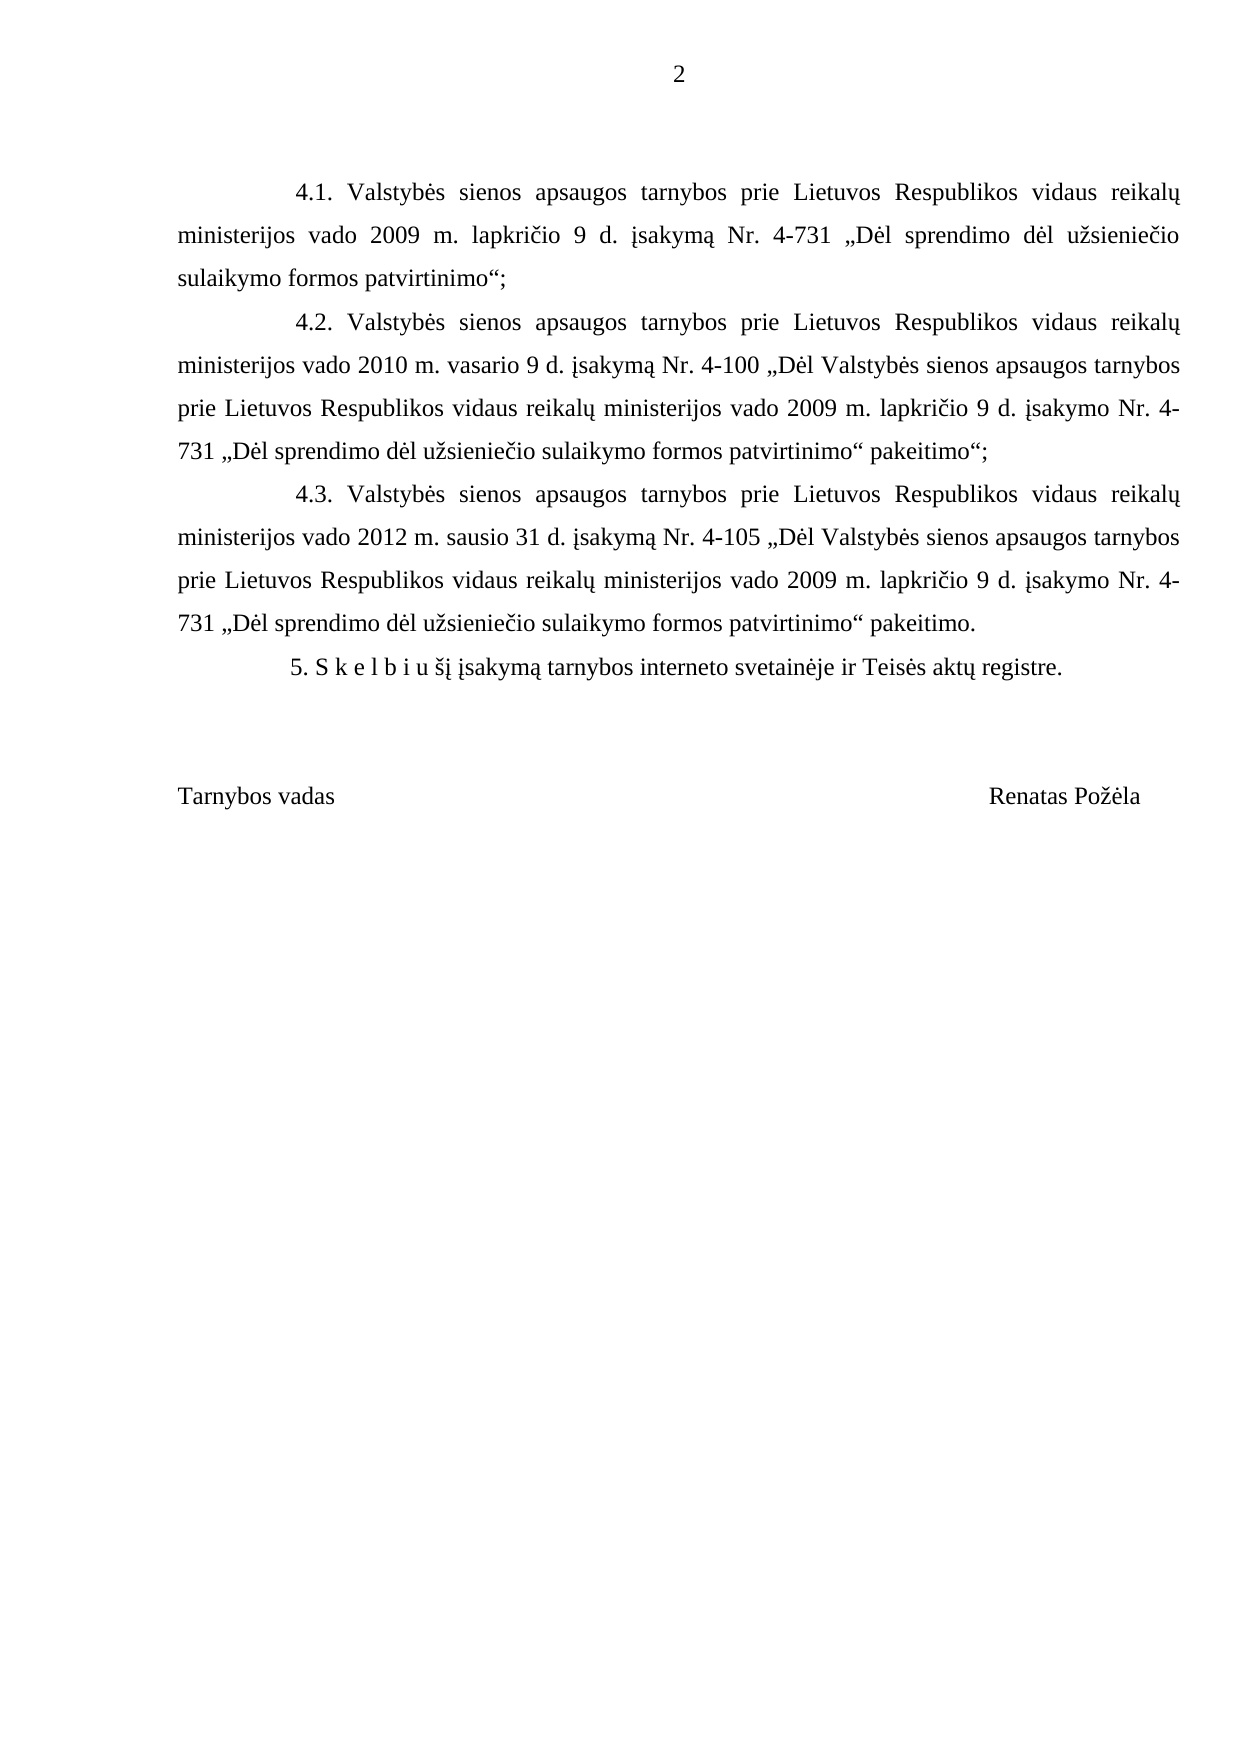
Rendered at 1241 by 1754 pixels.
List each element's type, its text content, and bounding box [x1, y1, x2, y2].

text 4.1. Valstybės sienos apsaugos tarnybos prie Lietuvos Respublikos vidaus reikalų ministerijos vado 2009 m. lapkričio 9 d. įsakymą Nr. 4-731 „Dėl sprendimo dėl užsieniečio sulaikymo formos patvirtinimo“; [177, 177, 1181, 292]
text Tarnybos vadas Renatas Požėla [177, 781, 1181, 810]
text 4.2. Valstybės sienos apsaugos tarnybos prie Lietuvos Respublikos vidaus reikalų ministerijos vado 2010 m. vasario 9 d. įsakymą Nr. 4-100 „Dėl Valstybės sienos apsaugos tarnybos prie Lietuvos Respublikos vidaus reikalų ministerijos vado 2009 m. lapkričio 9 d. įsakymo Nr. 4-731 „Dėl sprendimo dėl užsieniečio sulaikymo formos patvirtinimo“ pakeitimo“; [177, 307, 1181, 465]
text 4.3. Valstybės sienos apsaugos tarnybos prie Lietuvos Respublikos vidaus reikalų ministerijos vado 2012 m. sausio 31 d. įsakymą Nr. 4-105 „Dėl Valstybės sienos apsaugos tarnybos prie Lietuvos Respublikos vidaus reikalų ministerijos vado 2009 m. lapkričio 9 d. įsakymo Nr. 4-731 „Dėl sprendimo dėl užsieniečio sulaikymo formos patvirtinimo“ pakeitimo. [177, 479, 1181, 637]
text 5. S k e l b i u šį įsakymą tarnybos interneto svetainėje ir Teisės aktų registre. [177, 652, 1181, 680]
